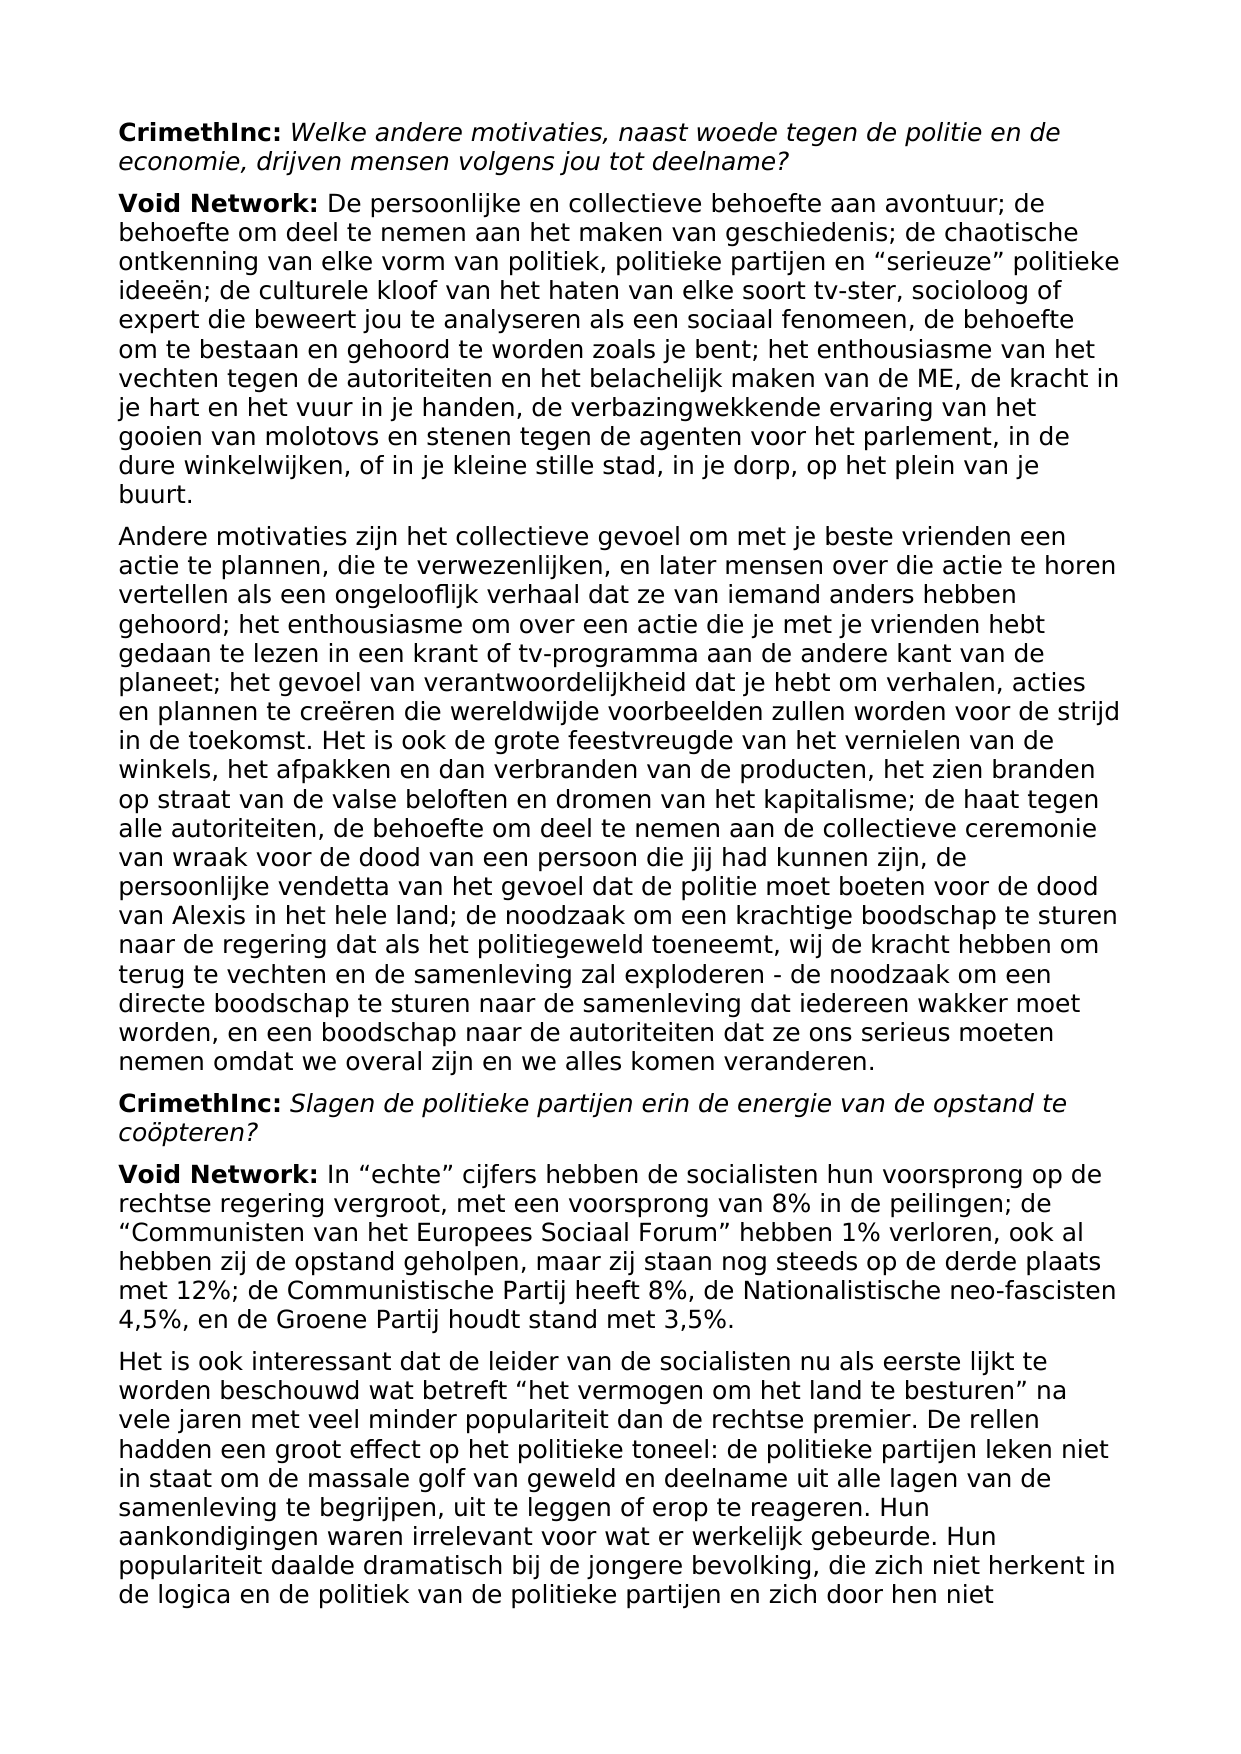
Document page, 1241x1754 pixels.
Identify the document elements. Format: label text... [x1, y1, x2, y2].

text Andere motivaties zijn het collectieve gevoel om met je beste vrienden een actie te plannen, die te verwezenlijken, en later mensen over die actie te horen vertellen als een ongelooflijk verhaal dat ze van iemand anders hebben gehoord; het enthousiasme om over een actie die je met je vrienden hebt gedaan te lezen in een krant of tv-programma aan de andere kant van de planeet; het gevoel van verantwoordelijkheid dat je hebt om verhalen, acties en plannen te creëren die wereldwijde voorbeelden zullen worden voor de strijd in de toekomst. Het is ook de grote feestvreugde van het vernielen van de winkels, het afpakken en dan verbranden van de producten, het zien branden op straat van de valse beloften en dromen van het kapitalisme; de haat tegen alle autoriteiten, de behoefte om deel te nemen aan de collectieve ceremonie van wraak voor de dood van een persoon die jij had kunnen zijn, de persoonlijke vendetta van het gevoel dat de politie moet boeten voor de dood van Alexis in het hele land; de noodzaak om een krachtige boodschap te sturen naar de regering dat als het politiegeweld toeneemt, wij de kracht hebben om terug te vechten en de samenleving zal exploderen - de noodzaak om een directe boodschap te sturen naar de samenleving dat iedereen wakker moet worden, en een boodschap naar de autoriteiten dat ze ons serieus moeten nemen omdat we overal zijn en we alles komen veranderen. [118, 522, 1122, 1076]
text CrimethInc: Slagen de politieke partijen erin de energie van de opstand te coöpteren? [118, 1089, 1122, 1147]
text Het is ook interessant dat de leider van de socialisten nu als eerste lijkt te worden beschouwd wat betreft “het vermogen om het land te besturen” na vele jaren met veel minder populariteit dan de rechtse premier. De rellen hadden een groot effect op het politieke toneel: de politieke partijen leken niet in staat om de massale golf van geweld en deelname uit alle lagen van de samenleving te begrijpen, uit te leggen of erop te reageren. Hun aankondigingen waren irrelevant voor wat er werkelijk gebeurde. Hun populariteit daalde dramatisch bij de jongere bevolking, die zich niet herkent in de logica en de politiek van de politieke partijen en zich door hen niet [118, 1347, 1122, 1610]
text CrimethInc: Welke andere motivaties, naast woede tegen de politie en de economie, drijven mensen volgens jou tot deelname? [118, 118, 1122, 176]
text Void Network: In “echte” cijfers hebben de socialisten hun voorsprong op de rechtse regering vergroot, met een voorsprong van 8% in de peilingen; de “Communisten van het Europees Sociaal Forum” hebben 1% verloren, ook al hebben zij de opstand geholpen, maar zij staan nog steeds op de derde plaats met 12%; de Communistische Partij heeft 8%, de Nationalistische neo-fascisten 4,5%, en de Groene Partij houdt stand met 3,5%. [118, 1160, 1122, 1335]
text Void Network: De persoonlijke en collectieve behoefte aan avontuur; de behoefte om deel te nemen aan het maken van geschiedenis; de chaotische ontkenning van elke vorm van politiek, politieke partijen en “serieuze” politieke ideeën; de culturele kloof van het haten van elke soort tv-ster, socioloog of expert die beweert jou te analyseren als een sociaal fenomeen, de behoefte om te bestaan en gehoord te worden zoals je bent; het enthousiasme van het vechten tegen de autoriteiten en het belachelijk maken van de ME, de kracht in je hart en het vuur in je handen, de verbazingwekkende ervaring van het gooien van molotovs en stenen tegen de agenten voor het parlement, in de dure winkelwijken, of in je kleine stille stad, in je dorp, op het plein van je buurt. [118, 189, 1122, 510]
